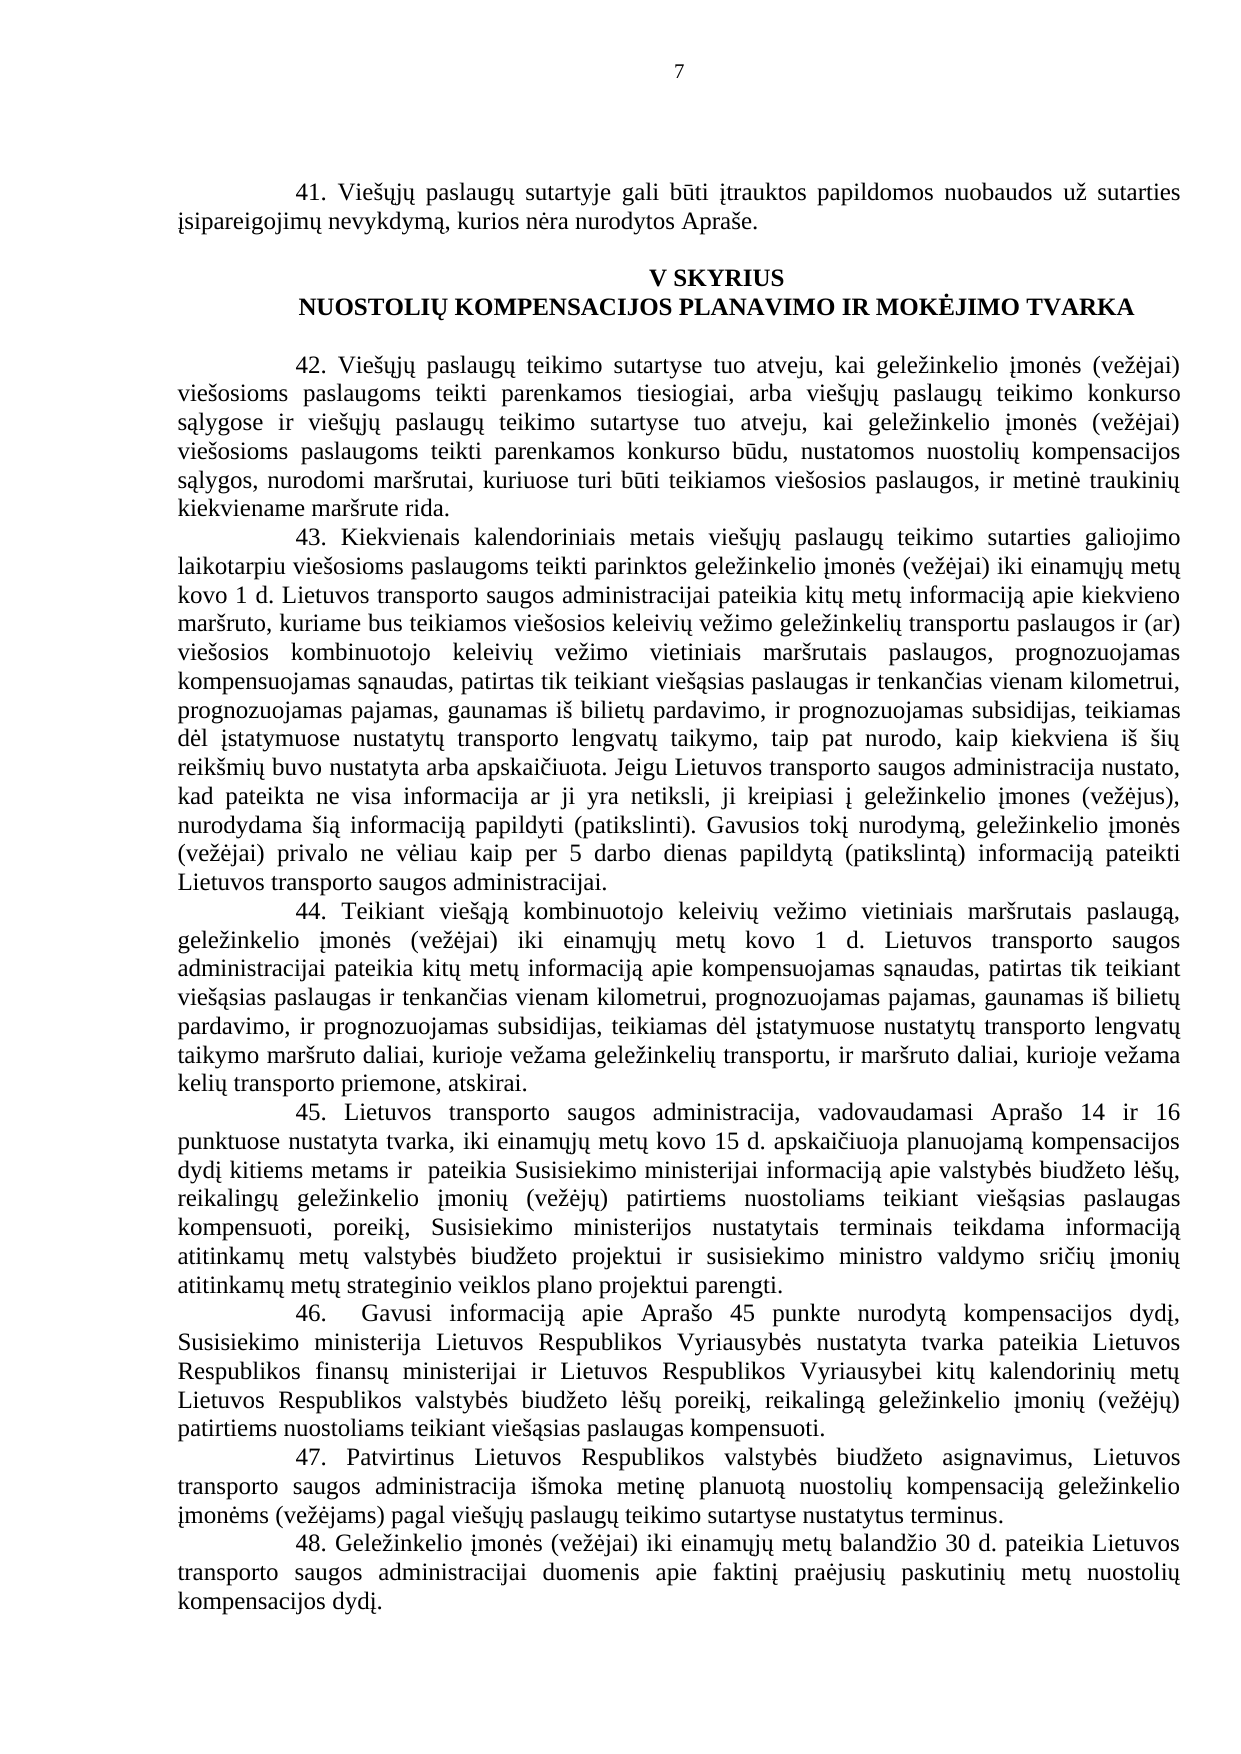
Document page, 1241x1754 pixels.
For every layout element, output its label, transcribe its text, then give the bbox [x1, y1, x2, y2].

text 43. Kiekvienais kalendoriniais metais viešųjų paslaugų teikimo sutarties galiojimo laikotarpiu viešosioms paslaugoms teikti parinktos geležinkelio įmonės (vežėjai) iki einamųjų metų kovo 1 d. Lietuvos transporto saugos administracijai pateikia kitų metų informaciją apie kiekvieno maršruto, kuriame bus teikiamos viešosios keleivių vežimo geležinkelių transportu paslaugos ir (ar) viešosios kombinuotojo keleivių vežimo vietiniais maršrutais paslaugos, prognozuojamas kompensuojamas sąnaudas, patirtas tik teikiant viešąsias paslaugas ir tenkančias vienam kilometrui, prognozuojamas pajamas, gaunamas iš bilietų pardavimo, ir prognozuojamas subsidijas, teikiamas dėl įstatymuose nustatytų transporto lengvatų taikymo, taip pat nurodo, kaip kiekviena iš šių reikšmių buvo nustatyta arba apskaičiuota. Jeigu Lietuvos transporto saugos administracija nustato, kad pateikta ne visa informacija ar ji yra netiksli, ji kreipiasi į geležinkelio įmones (vežėjus), nurodydama šią informaciją papildyti (patikslinti). Gavusios tokį nurodymą, geležinkelio įmonės (vežėjai) privalo ne vėliau kaip per 5 darbo dienas papildytą (patikslintą) informaciją pateikti Lietuvos transporto saugos administracijai. [177, 522, 1181, 896]
text NUOSTOLIŲ KOMPENSACIJOS PLANAVIMO IR MOKĖJIMO TVARKA [252, 292, 1181, 321]
text V SKYRIUS [252, 263, 1181, 292]
text 41. Viešųjų paslaugų sutartyje gali būti įtrauktos papildomos nuobaudos už sutarties įsipareigojimų nevykdymą, kurios nėra nurodytos Apraše. [177, 177, 1181, 235]
text 48. Geležinkelio įmonės (vežėjai) iki einamųjų metų balandžio 30 d. pateikia Lietuvos transporto saugos administracijai duomenis apie faktinį praėjusių paskutinių metų nuostolių kompensacijos dydį. [177, 1528, 1181, 1615]
text 46. Gavusi informaciją apie Aprašo 45 punkte nurodytą kompensacijos dydį, Susisiekimo ministerija Lietuvos Respublikos Vyriausybės nustatyta tvarka pateikia Lietuvos Respublikos finansų ministerijai ir Lietuvos Respublikos Vyriausybei kitų kalendorinių metų Lietuvos Respublikos valstybės biudžeto lėšų poreikį, reikalingą geležinkelio įmonių (vežėjų) patirtiems nuostoliams teikiant viešąsias paslaugas kompensuoti. [177, 1298, 1181, 1442]
text 42. Viešųjų paslaugų teikimo sutartyse tuo atveju, kai geležinkelio įmonės (vežėjai) viešosioms paslaugoms teikti parenkamos tiesiogiai, arba viešųjų paslaugų teikimo konkurso sąlygose ir viešųjų paslaugų teikimo sutartyse tuo atveju, kai geležinkelio įmonės (vežėjai) viešosioms paslaugoms teikti parenkamos konkurso būdu, nustatomos nuostolių kompensacijos sąlygos, nurodomi maršrutai, kuriuose turi būti teikiamos viešosios paslaugos, ir metinė traukinių kiekviename maršrute rida. [177, 350, 1181, 522]
text 45. Lietuvos transporto saugos administracija, vadovaudamasi Aprašo 14 ir 16 punktuose nustatyta tvarka, iki einamųjų metų kovo 15 d. apskaičiuoja planuojamą kompensacijos dydį kitiems metams ir pateikia Susisiekimo ministerijai informaciją apie valstybės biudžeto lėšų, reikalingų geležinkelio įmonių (vežėjų) patirtiems nuostoliams teikiant viešąsias paslaugas kompensuoti, poreikį, Susisiekimo ministerijos nustatytais terminais teikdama informaciją atitinkamų metų valstybės biudžeto projektui ir susisiekimo ministro valdymo sričių įmonių atitinkamų metų strateginio veiklos plano projektui parengti. [177, 1097, 1181, 1298]
text 44. Teikiant viešąją kombinuotojo keleivių vežimo vietiniais maršrutais paslaugą, geležinkelio įmonės (vežėjai) iki einamųjų metų kovo 1 d. Lietuvos transporto saugos administracijai pateikia kitų metų informaciją apie kompensuojamas sąnaudas, patirtas tik teikiant viešąsias paslaugas ir tenkančias vienam kilometrui, prognozuojamas pajamas, gaunamas iš bilietų pardavimo, ir prognozuojamas subsidijas, teikiamas dėl įstatymuose nustatytų transporto lengvatų taikymo maršruto daliai, kurioje vežama geležinkelių transportu, ir maršruto daliai, kurioje vežama kelių transporto priemone, atskirai. [177, 896, 1181, 1097]
text 47. Patvirtinus Lietuvos Respublikos valstybės biudžeto asignavimus, Lietuvos transporto saugos administracija išmoka metinę planuotą nuostolių kompensaciją geležinkelio įmonėms (vežėjams) pagal viešųjų paslaugų teikimo sutartyse nustatytus terminus. [177, 1442, 1181, 1528]
